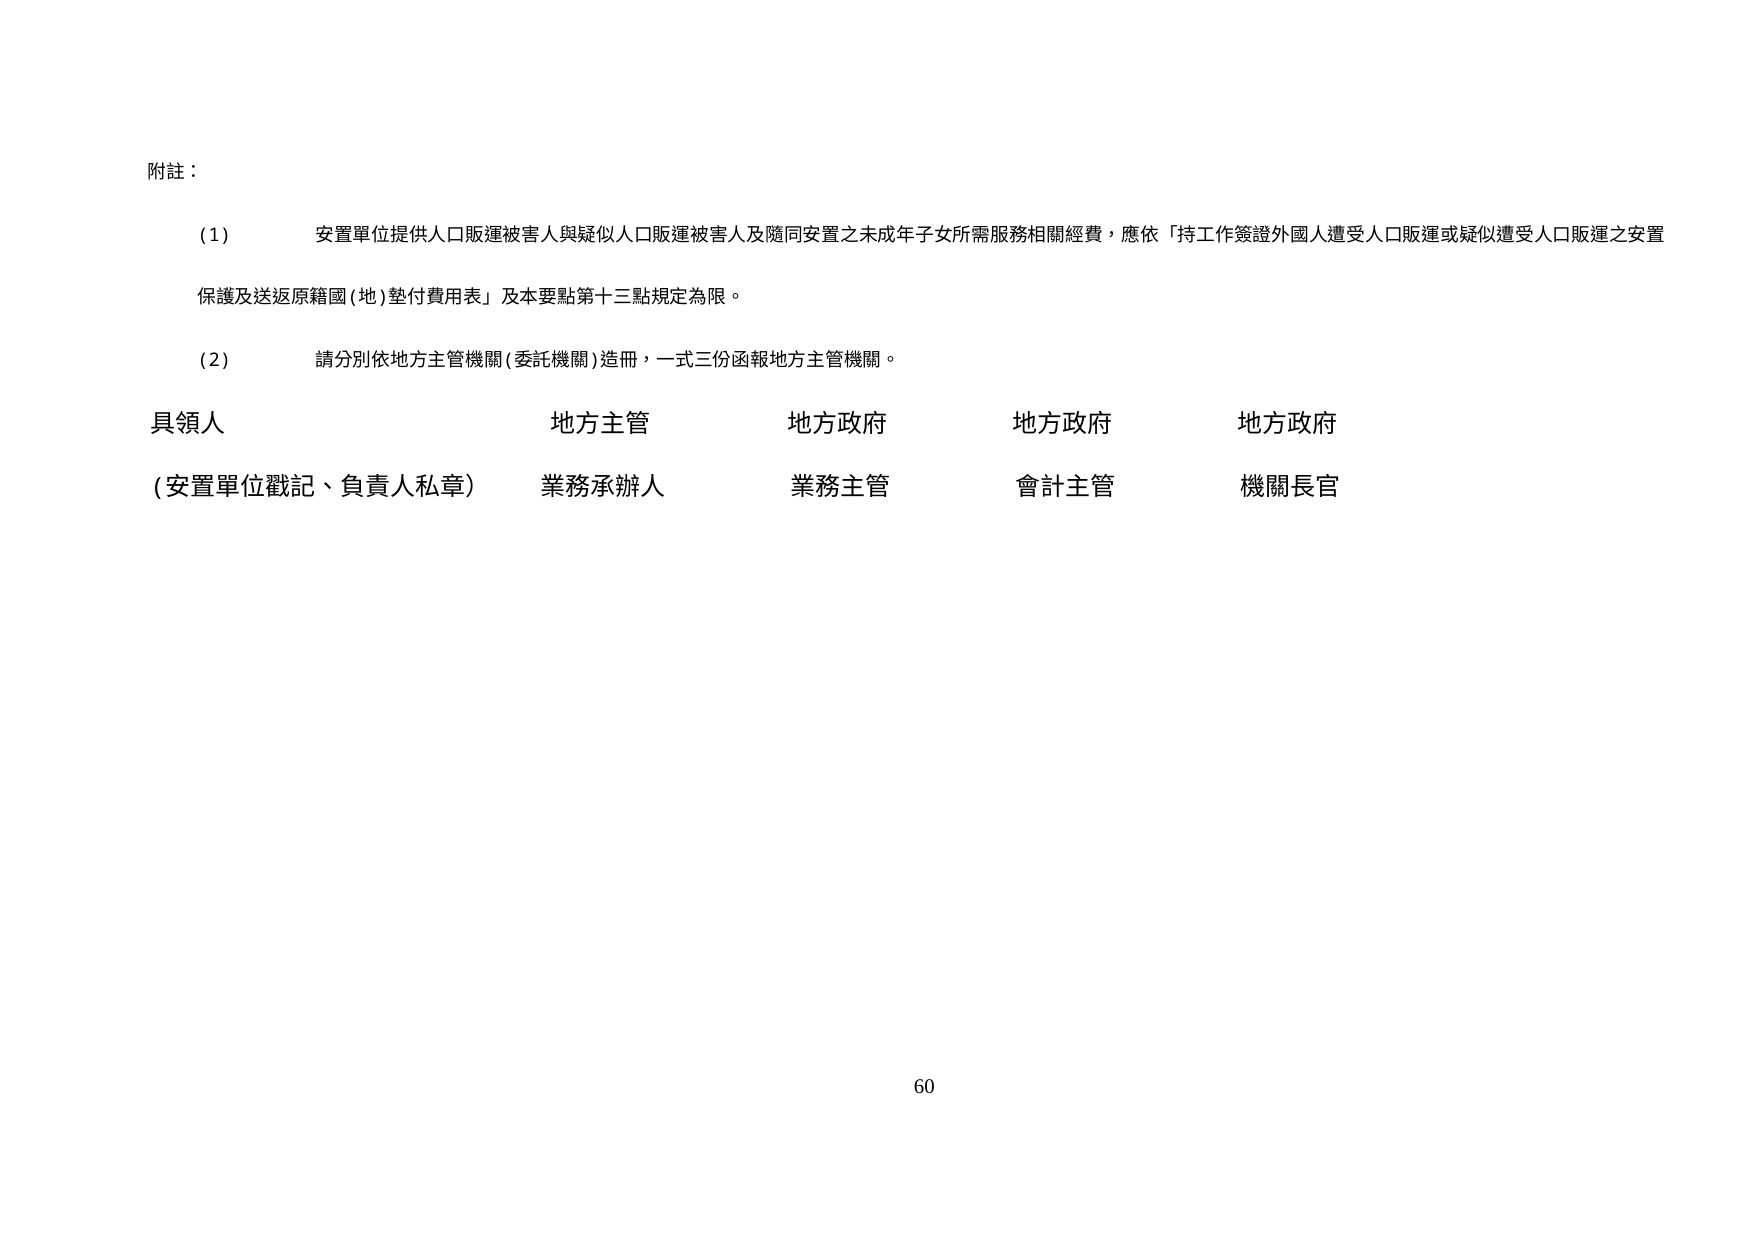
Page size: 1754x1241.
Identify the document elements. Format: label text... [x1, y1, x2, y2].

text 具領人 地方主管 地方政府 地方政府 地方政府 [150, 380, 1698, 443]
table_cell 附註： 安置單位提供人口販運被害人與疑似人口販運被害人及隨同安置之未成年子女所需服務相關經費，應依「持工作簽證外國人遭受人口販運或疑似遭受人口販運之安置保護及送返原籍國(地)墊付費用表」及本要點第十三點規定為限。 請分別依地方主管機關(委託機關)造冊，一式三份函報地方主管機關。 [150, 127, 1669, 380]
text (安置單位戳記、負責人私章） 業務承辦人 業務主管 會計主管 機關長官 [150, 443, 1698, 505]
